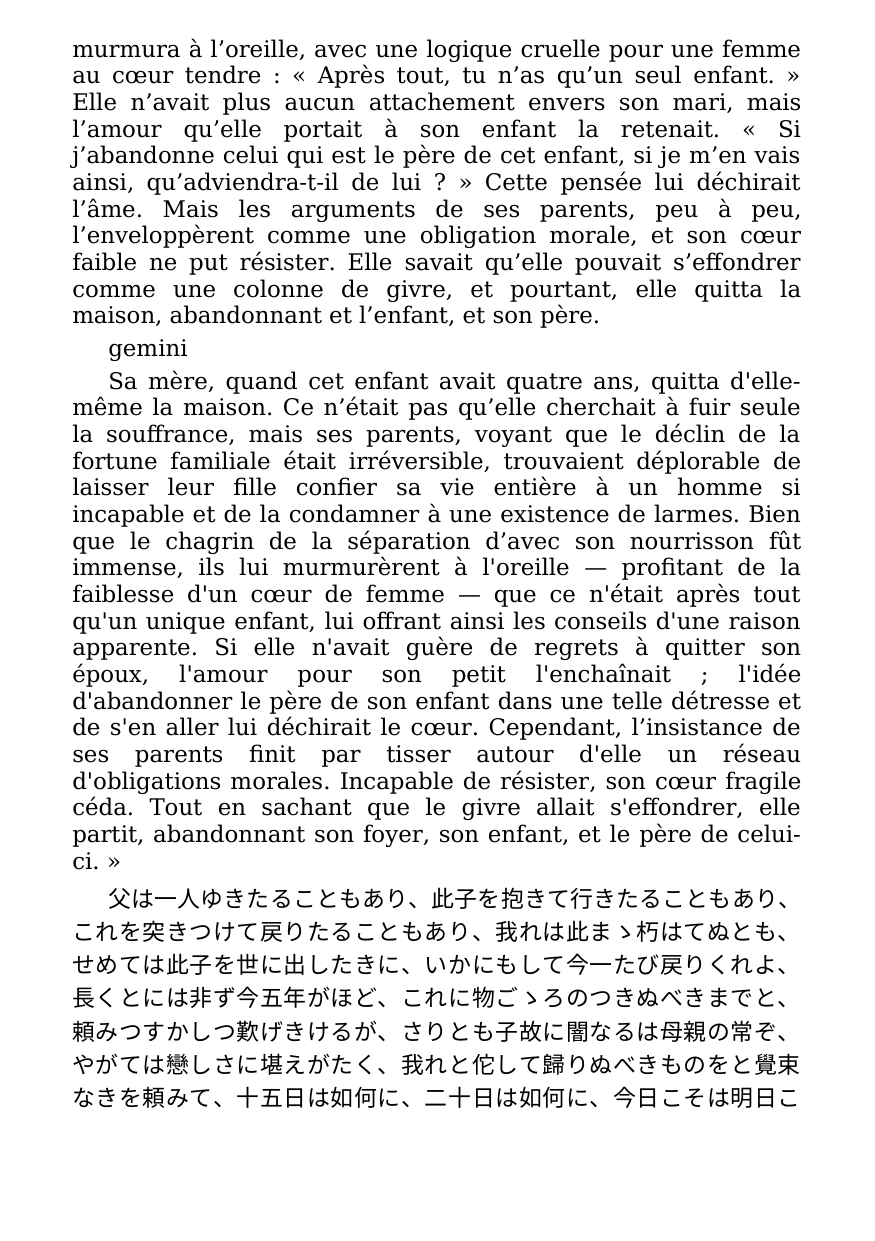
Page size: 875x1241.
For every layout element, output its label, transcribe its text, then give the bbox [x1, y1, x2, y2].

text gemini [72, 335, 802, 362]
text Sa mère, quand cet enfant avait quatre ans, quitta d'elle-même la maison. Ce n’était pas qu’elle cherchait à fuir seule la souffrance, mais ses parents, voyant que le déclin de la fortune familiale était irréversible, trouvaient déplorable de laisser leur fille confier sa vie entière à un homme si incapable et de la condamner à une existence de larmes. Bien que le chagrin de la séparation d’avec son nourrisson fût immense, ils lui murmurèrent à l'oreille — profitant de la faiblesse d'un cœur de femme — que ce n'était après tout qu'un unique enfant, lui offrant ainsi les conseils d'une raison apparente. Si elle n'avait guère de regrets à quitter son époux, l'amour pour son petit l'enchaînait ; l'idée d'abandonner le père de son enfant dans une telle détresse et de s'en aller lui déchirait le cœur. Cependant, l’insistance de ses parents finit par tisser autour d'elle un réseau d'obligations morales. Incapable de résister, son cœur fragile céda. Tout en sachant que le givre allait s'effondrer, elle partit, abandonnant son foyer, son enfant, et le père de celui-ci. » [72, 368, 802, 874]
text 父は一人ゆきたることもあり、此子を抱きて行きたることもあり、これを突きつけて戻りたることもあり、我れは此まゝ朽はてぬとも、せめては此子を世に出したきに、いかにもして今一たび戻りくれよ、長くとには非ず今五年がほど、これに物ごゝろのつきぬべきまでと、頼みつすかしつ歎げきけるが、さりとも子故に闇なるは母親の常ぞ、やがては戀しさに堪えがたく、我れと佗して歸りぬべきものをと覺束なきを頼みて、十五日は如何に、二十日は如何に、今日こそは明日こ [72, 881, 802, 1113]
text murmura à l’oreille, avec une logique cruelle pour une femme au cœur tendre : « Après tout, tu n’as qu’un seul enfant. » Elle n’avait plus aucun attachement envers son mari, mais l’amour qu’elle portait à son enfant la retenait. « Si j’abandonne celui qui est le père de cet enfant, si je m’en vais ainsi, qu’adviendra-t-il de lui ? » Cette pensée lui déchirait l’âme. Mais les arguments de ses parents, peu à peu, l’enveloppèrent comme une obligation morale, et son cœur faible ne put résister. Elle savait qu’elle pouvait s’effondrer comme une colonne de givre, et pourtant, elle quitta la maison, abandonnant et l’enfant, et son père. [72, 36, 802, 329]
